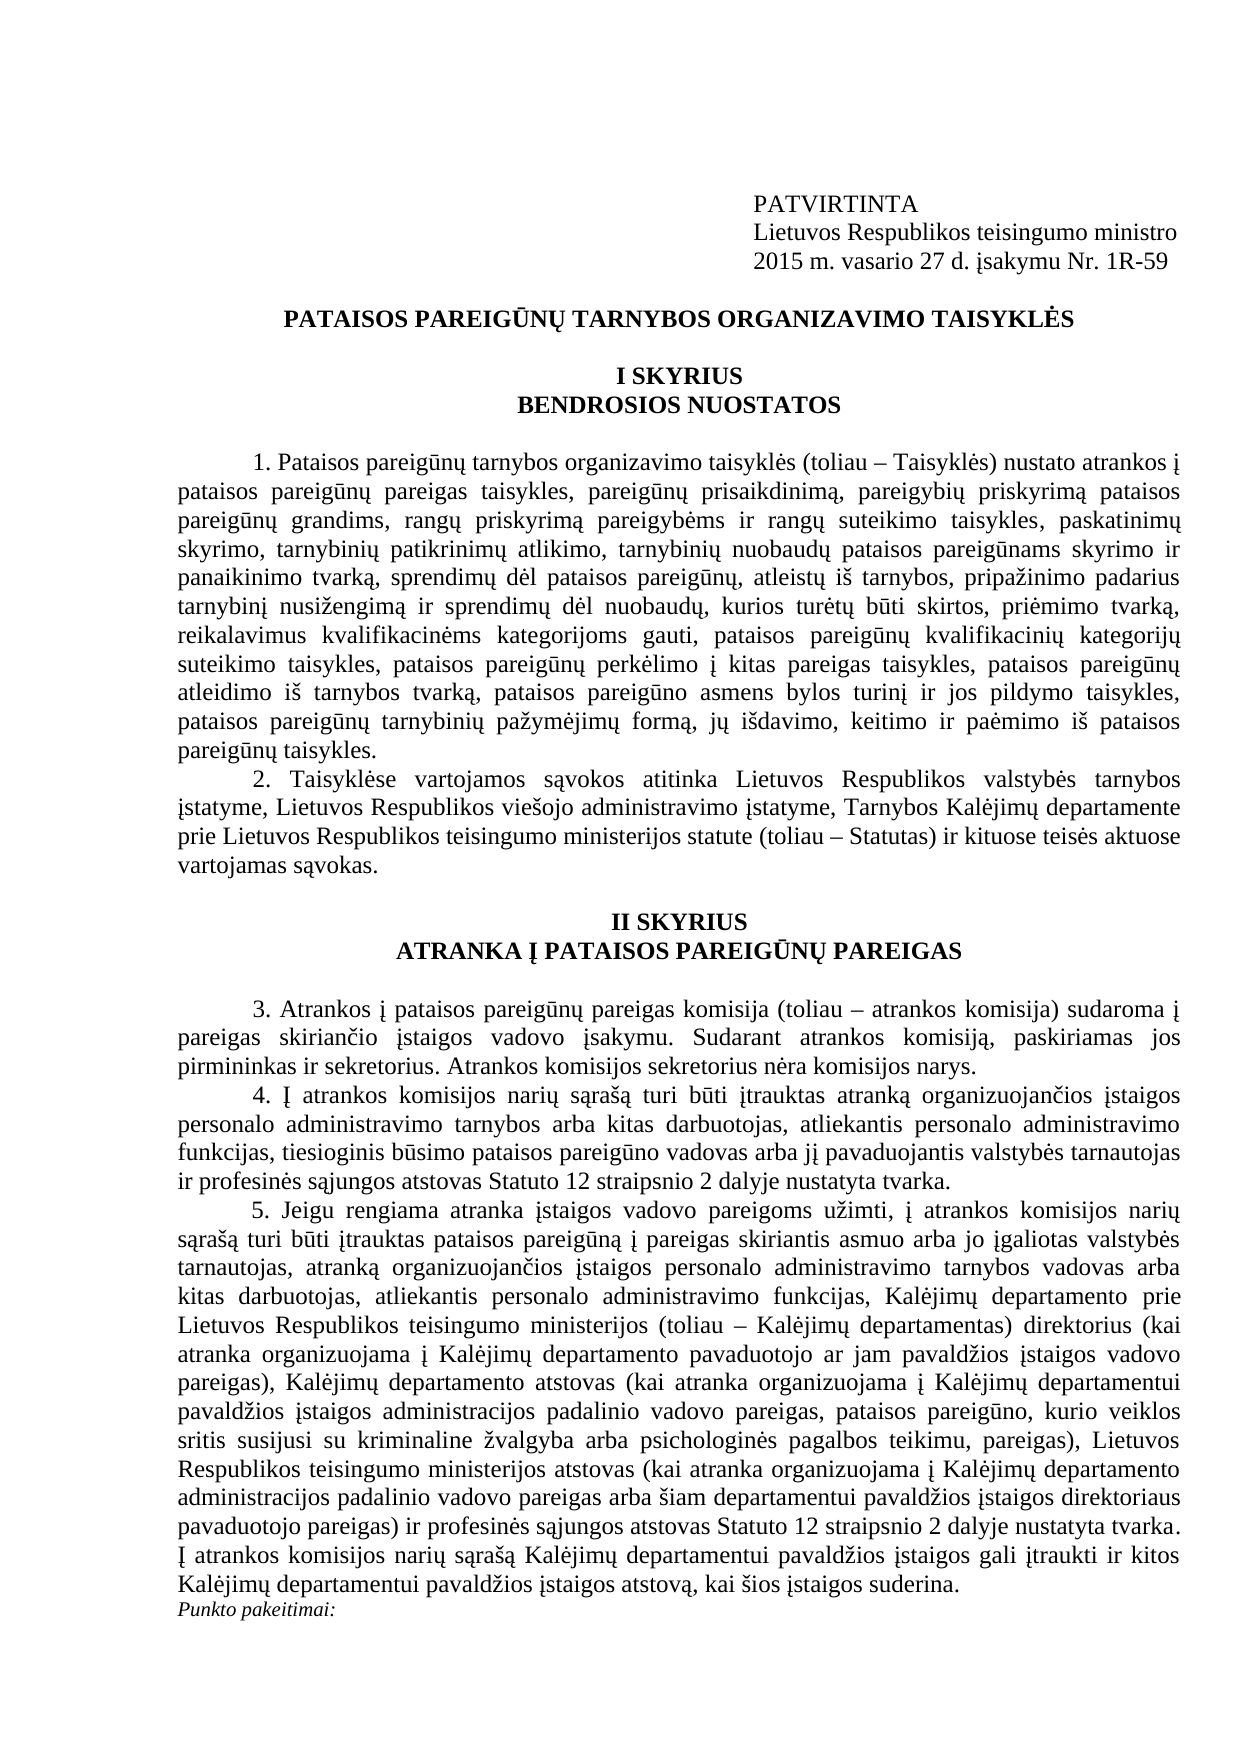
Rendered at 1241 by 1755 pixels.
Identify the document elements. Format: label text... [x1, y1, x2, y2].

text 4. Į atrankos komisijos narių sąrašą turi būti įtrauktas atranką organizuojančios įstaigos personalo administravimo tarnybos arba kitas darbuotojas, atliekantis personalo administravimo funkcijas, tiesioginis būsimo pataisos pareigūno vadovas arba jį pavaduojantis valstybės tarnautojas ir profesinės sąjungos atstovas Statuto 12 straipsnio 2 dalyje nustatyta tvarka. [177, 1080, 1181, 1195]
text 1. Pataisos pareigūnų tarnybos organizavimo taisyklės (toliau – Taisyklės) nustato atrankos į pataisos pareigūnų pareigas taisykles, pareigūnų prisaikdinimą, pareigybių priskyrimą pataisos pareigūnų grandims, rangų priskyrimą pareigybėms ir rangų suteikimo taisykles, paskatinimų skyrimo, tarnybinių patikrinimų atlikimo, tarnybinių nuobaudų pataisos pareigūnams skyrimo ir panaikinimo tvarką, sprendimų dėl pataisos pareigūnų, atleistų iš tarnybos, pripažinimo padarius tarnybinį nusižengimą ir sprendimų dėl nuobaudų, kurios turėtų būti skirtos, priėmimo tvarką, reikalavimus kvalifikacinėms kategorijoms gauti, pataisos pareigūnų kvalifikacinių kategorijų suteikimo taisykles, pataisos pareigūnų perkėlimo į kitas pareigas taisykles, pataisos pareigūnų atleidimo iš tarnybos tvarką, pataisos pareigūno asmens bylos turinį ir jos pildymo taisykles, pataisos pareigūnų tarnybinių pažymėjimų formą, jų išdavimo, keitimo ir paėmimo iš pataisos pareigūnų taisykles. [177, 447, 1181, 764]
text 2. Taisyklėse vartojamos sąvokos atitinka Lietuvos Respublikos valstybės tarnybos įstatyme, Lietuvos Respublikos viešojo administravimo įstatyme, Tarnybos Kalėjimų departamente prie Lietuvos Respublikos teisingumo ministerijos statute (toliau – Statutas) ir kituose teisės aktuose vartojamas sąvokas. [177, 764, 1181, 879]
text 5. Jeigu rengiama atranka įstaigos vadovo pareigoms užimti, į atrankos komisijos narių sąrašą turi būti įtrauktas pataisos pareigūną į pareigas skiriantis asmuo arba jo įgaliotas valstybės tarnautojas, atranką organizuojančios įstaigos personalo administravimo tarnybos vadovas arba kitas darbuotojas, atliekantis personalo administravimo funkcijas, Kalėjimų departamento prie Lietuvos Respublikos teisingumo ministerijos (toliau – Kalėjimų departamentas) direktorius (kai atranka organizuojama į Kalėjimų departamento pavaduotojo ar jam pavaldžios įstaigos vadovo pareigas), Kalėjimų departamento atstovas (kai atranka organizuojama į Kalėjimų departamentui pavaldžios įstaigos administracijos padalinio vadovo pareigas, pataisos pareigūno, kurio veiklos sritis susijusi su kriminaline žvalgyba arba psichologinės pagalbos teikimu, pareigas), Lietuvos Respublikos teisingumo ministerijos atstovas (kai atranka organizuojama į Kalėjimų departamento administracijos padalinio vadovo pareigas arba šiam departamentui pavaldžios įstaigos direktoriaus pavaduotojo pareigas) ir profesinės sąjungos atstovas Statuto 12 straipsnio 2 dalyje nustatyta tvarka. Į atrankos komisijos narių sąrašą Kalėjimų departamentui pavaldžios įstaigos gali įtraukti ir kitos Kalėjimų departamentui pavaldžios įstaigos atstovą, kai šios įstaigos suderina. [177, 1195, 1181, 1597]
text ATRANKA Į PATAISOS PAREIGŪNŲ PAREIGAS [177, 936, 1181, 965]
text PATAISOS PAREIGŪNŲ TARNYBOS ORGANIZAVIMO TAISYKLĖS [177, 304, 1181, 332]
text Punkto pakeitimai: [177, 1597, 1181, 1621]
text Lietuvos Respublikos teisingumo ministro [709, 217, 1181, 246]
text BENDROSIOS NUOSTATOS [177, 390, 1181, 419]
text 3. Atrankos į pataisos pareigūnų pareigas komisija (toliau – atrankos komisija) sudaroma į pareigas skiriančio įstaigos vadovo įsakymu. Sudarant atrankos komisiją, paskiriamas jos pirmininkas ir sekretorius. Atrankos komisijos sekretorius nėra komisijos narys. [177, 994, 1181, 1080]
text II SKYRIUS [177, 907, 1181, 936]
text 2015 m. vasario 27 d. įsakymu Nr. 1R-59 [709, 246, 1181, 275]
text PATVIRTINTA [709, 189, 1181, 217]
text I SKYRIUS [177, 361, 1181, 390]
